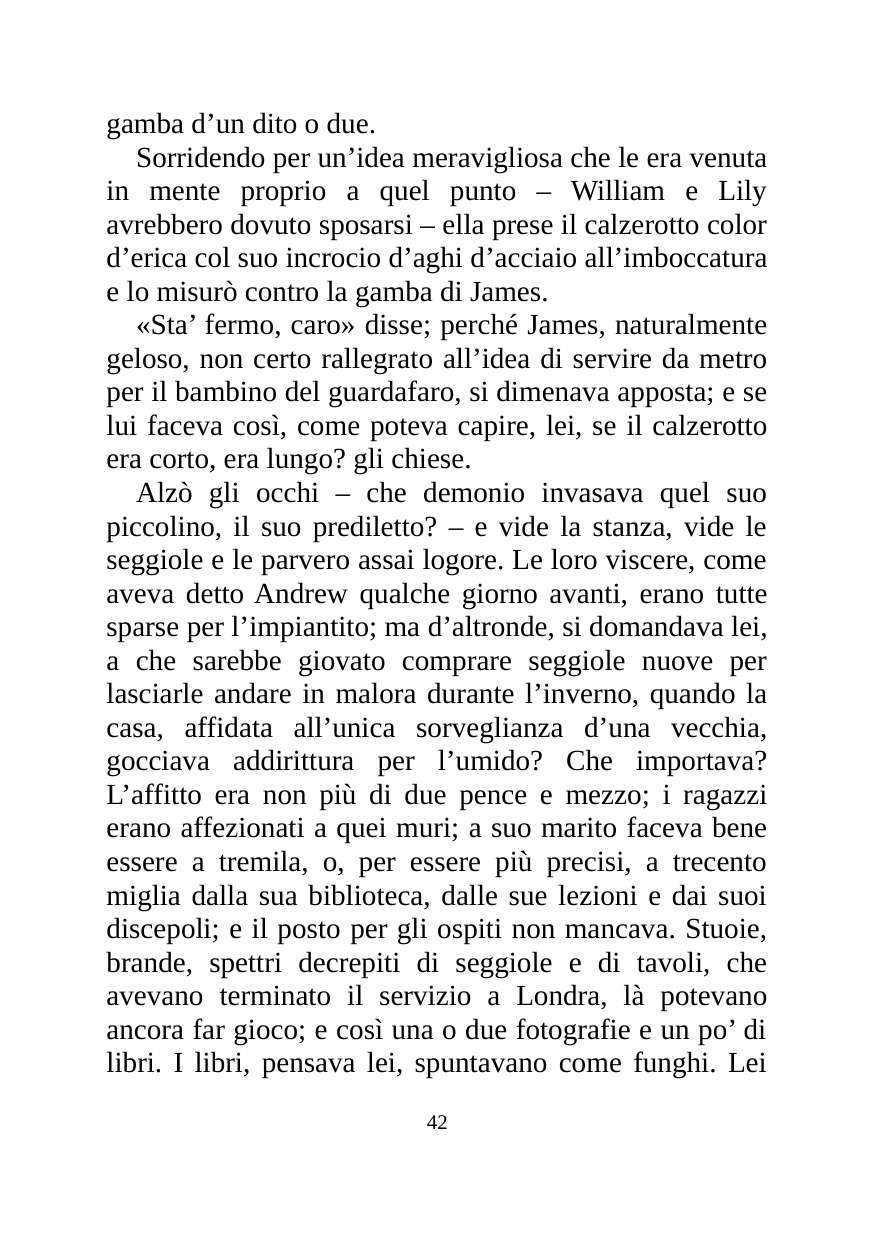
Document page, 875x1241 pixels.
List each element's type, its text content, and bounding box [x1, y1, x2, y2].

text Sorridendo per un’idea meravigliosa che le era venuta in mente proprio a quel punto – William e Lily avrebbero dovuto sposarsi – ella prese il calzerotto color d’erica col suo incrocio d’aghi d’acciaio all’imboccatura e lo misurò contro la gamba di James. [106, 140, 768, 307]
text «Sta’ fermo, caro» disse; perché James, naturalmente geloso, non certo rallegrato all’idea di servire da metro per il bambino del guardafaro, si dimenava apposta; e se lui faceva così, come poteva capire, lei, se il calzerotto era corto, era lungo? gli chiese. [106, 307, 768, 475]
text gamba d’un dito o due. [106, 106, 768, 140]
text Alzò gli occhi – che demonio invasava quel suo piccolino, il suo prediletto? – e vide la stanza, vide le seggiole e le parvero assai logore. Le loro viscere, come aveva detto Andrew qualche giorno avanti, erano tutte sparse per l’impiantito; ma d’altronde, si domandava lei, a che sarebbe giovato comprare seggiole nuove per lasciarle andare in malora durante l’inverno, quando la casa, affidata all’unica sorveglianza d’una vecchia, gocciava addirittura per l’umido? Che importava? L’affitto era non più di due pence e mezzo; i ragazzi erano affezionati a quei muri; a suo marito faceva bene essere a tremila, o, per essere più precisi, a trecento miglia dalla sua biblioteca, dalle sue lezioni e dai suoi discepoli; e il posto per gli ospiti non mancava. Stuoie, brande, spettri decrepiti di seggiole e di tavoli, che avevano terminato il servizio a Londra, là potevano ancora far gioco; e così una o due fotografie e un po’ di libri. I libri, pensava lei, spuntavano come funghi. Lei [106, 475, 768, 1079]
